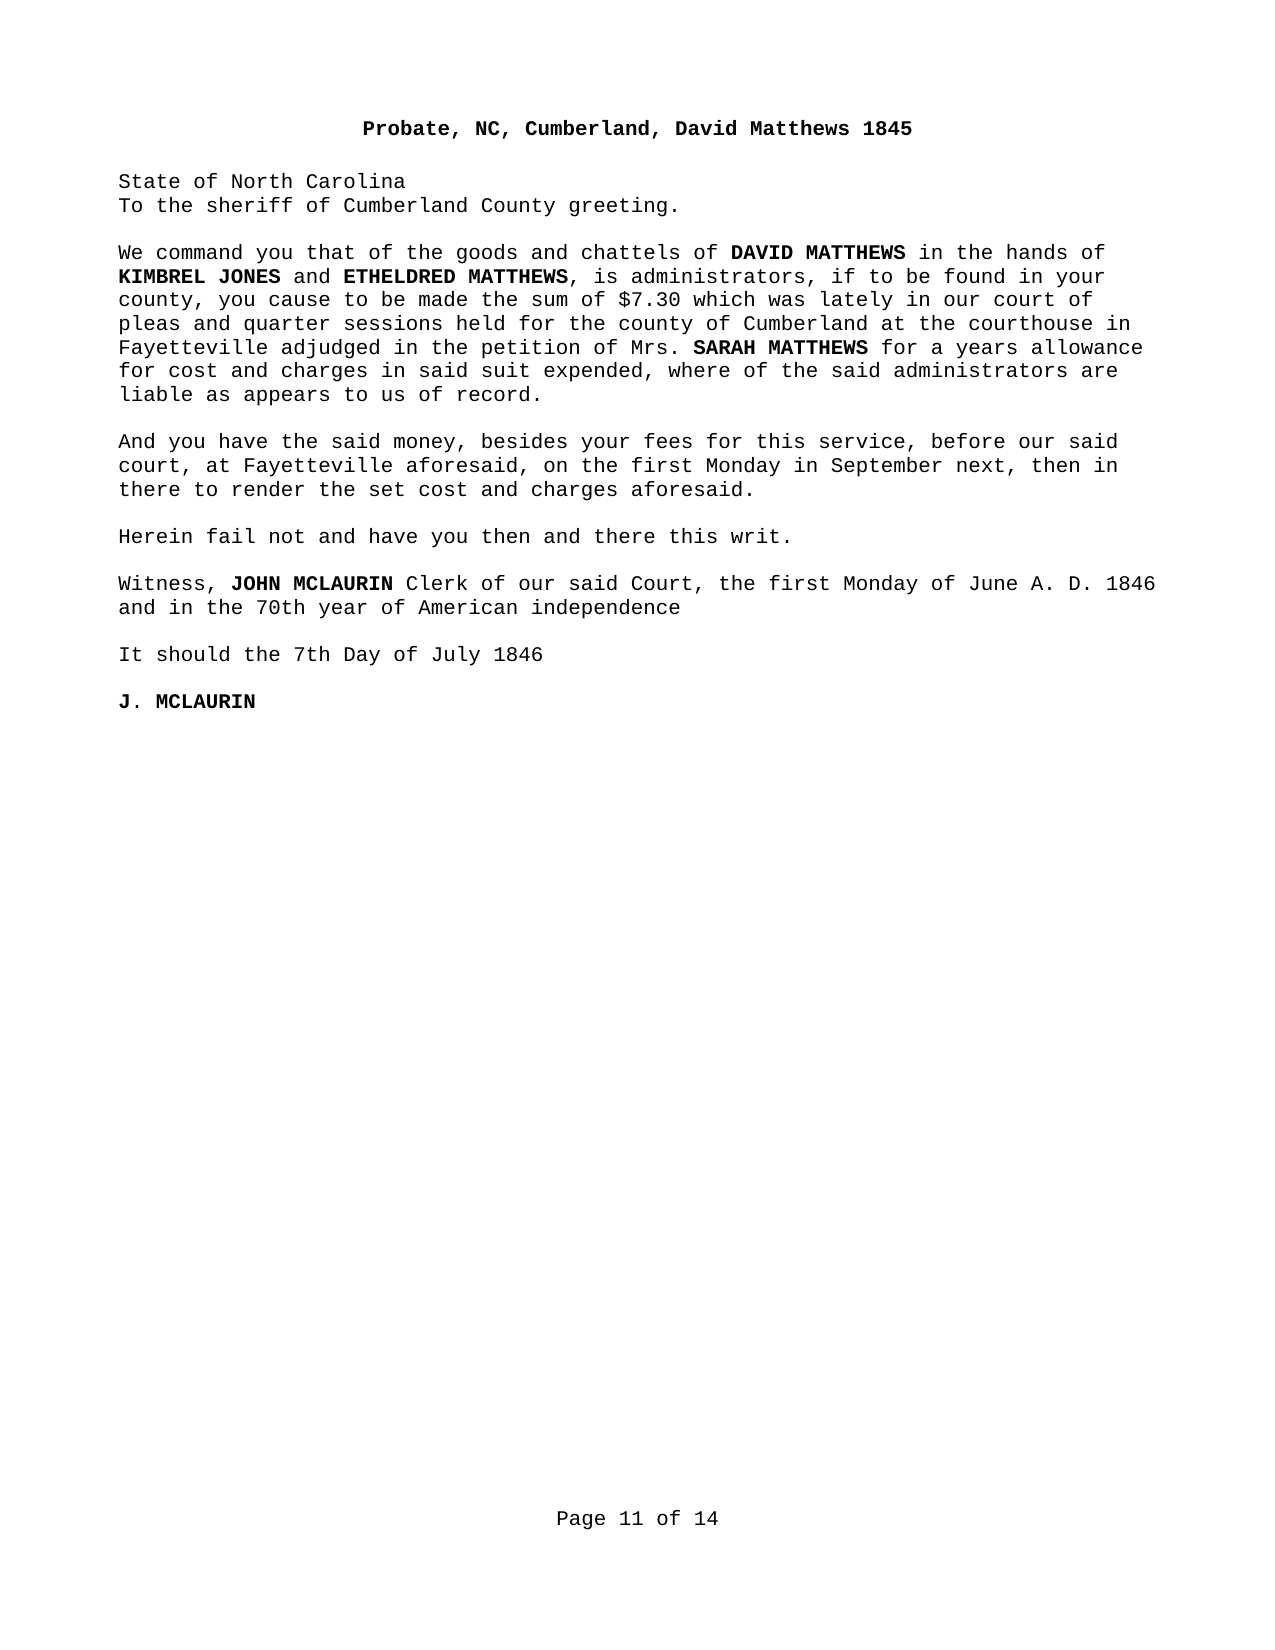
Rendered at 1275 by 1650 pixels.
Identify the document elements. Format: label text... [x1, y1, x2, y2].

text Herein fail not and have you then and there this writ. [118, 526, 1157, 549]
text It should the 7th Day of July 1846 [118, 644, 1157, 668]
text To the sheriff of Cumberland County greeting. [118, 195, 1157, 218]
text And you have the said money, besides your fees for this service, before our said court, at Fayetteville aforesaid, on the first Monday in September next, then in there to render the set cost and charges aforesaid. [118, 431, 1157, 502]
text Witness, John McLaurin Clerk of our said Court, the first Monday of June A. D. 1846 and in the 70th year of American independence [118, 573, 1157, 621]
text J. McLaurin [118, 691, 1157, 715]
text We command you that of the goods and chattels of David Matthews in the hands of Kimbrel Jones and etheldred Matthews, is administrators, if to be found in your county, you cause to be made the sum of $7.30 which was lately in our court of pleas and quarter sessions held for the county of Cumberland at the courthouse in Fayetteville adjudged in the petition of Mrs. Sarah Matthews for a years allowance for cost and charges in said suit expended, where of the said administrators are liable as appears to us of record. [118, 242, 1157, 408]
text State of North Carolina [118, 171, 1157, 195]
